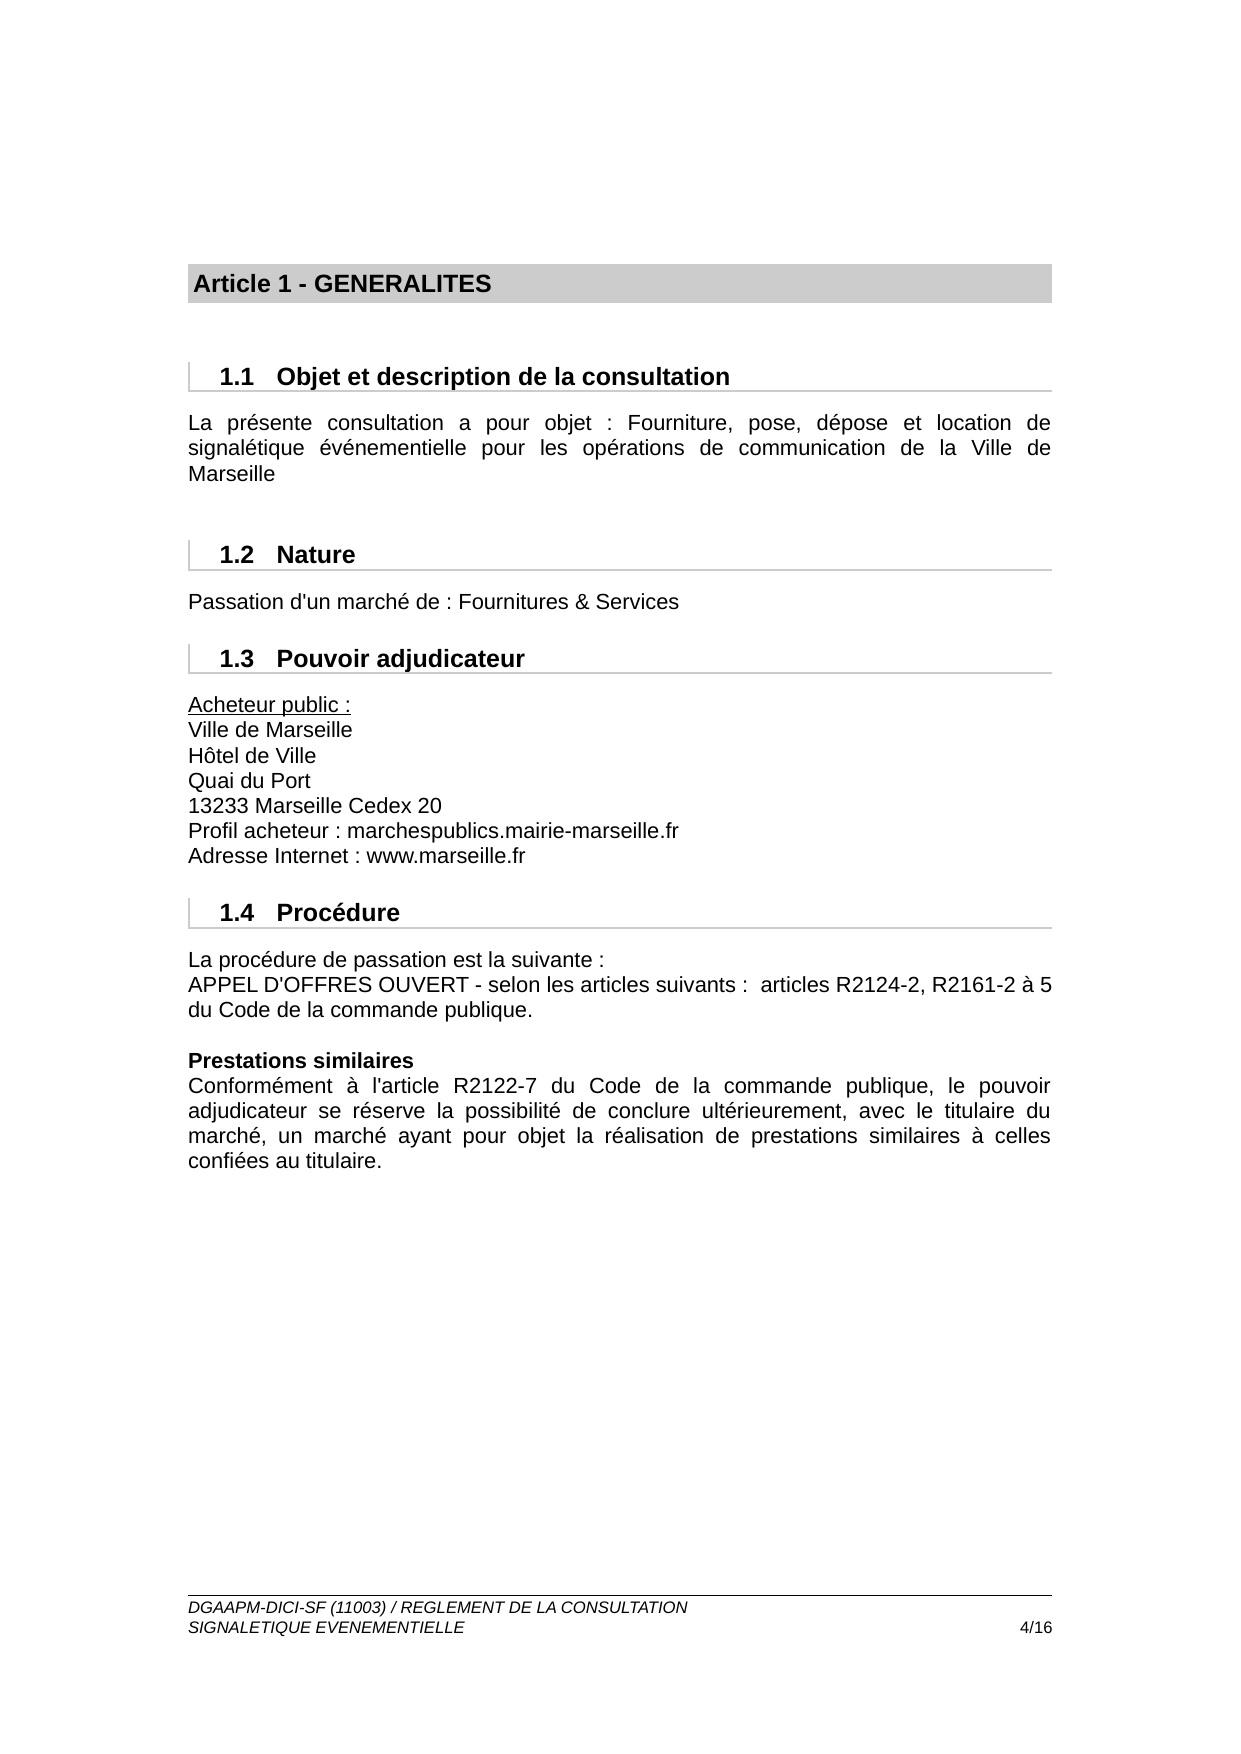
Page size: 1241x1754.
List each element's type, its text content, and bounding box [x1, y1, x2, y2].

text Passation d'un marché de : Fournitures & Services [188, 589, 1052, 614]
text La présente consultation a pour objet : Fourniture, pose, dépose et location de signalétique événementielle pour les opérations de communication de la Ville de Marseille [188, 410, 1052, 486]
text Conformément à l'article R2122-7 du Code de la commande publique, le pouvoir adjudicateur se réserve la possibilité de conclure ultérieurement, avec le titulaire du marché, un marché ayant pour objet la réalisation de prestations similaires à celles confiées au titulaire. [188, 1073, 1052, 1173]
text Ville de Marseille [188, 717, 1052, 743]
subtitle Procédure [190, 898, 1052, 927]
text Profil acheteur : marchespublics.mairie-marseille.fr [188, 818, 1052, 843]
subtitle Objet et description de la consultation [190, 362, 1052, 390]
subtitle GENERALITES [190, 266, 1050, 300]
text Adresse Internet : www.marseille.fr [188, 843, 1052, 869]
subtitle Pouvoir adjudicateur [190, 644, 1052, 672]
subtitle Nature [190, 540, 1052, 569]
text Acheteur public : [188, 692, 1052, 717]
text La procédure de passation est la suivante : [188, 947, 1052, 972]
text Prestations similaires [188, 1047, 1052, 1073]
text APPEL D'OFFRES OUVERT - selon les articles suivants : articles R2124-2, R2161-2 à 5 du Code de la commande publique. [188, 972, 1052, 1022]
text 13233 Marseille Cedex 20 [188, 793, 1052, 818]
text Quai du Port [188, 768, 1052, 793]
text Hôtel de Ville [188, 743, 1052, 768]
